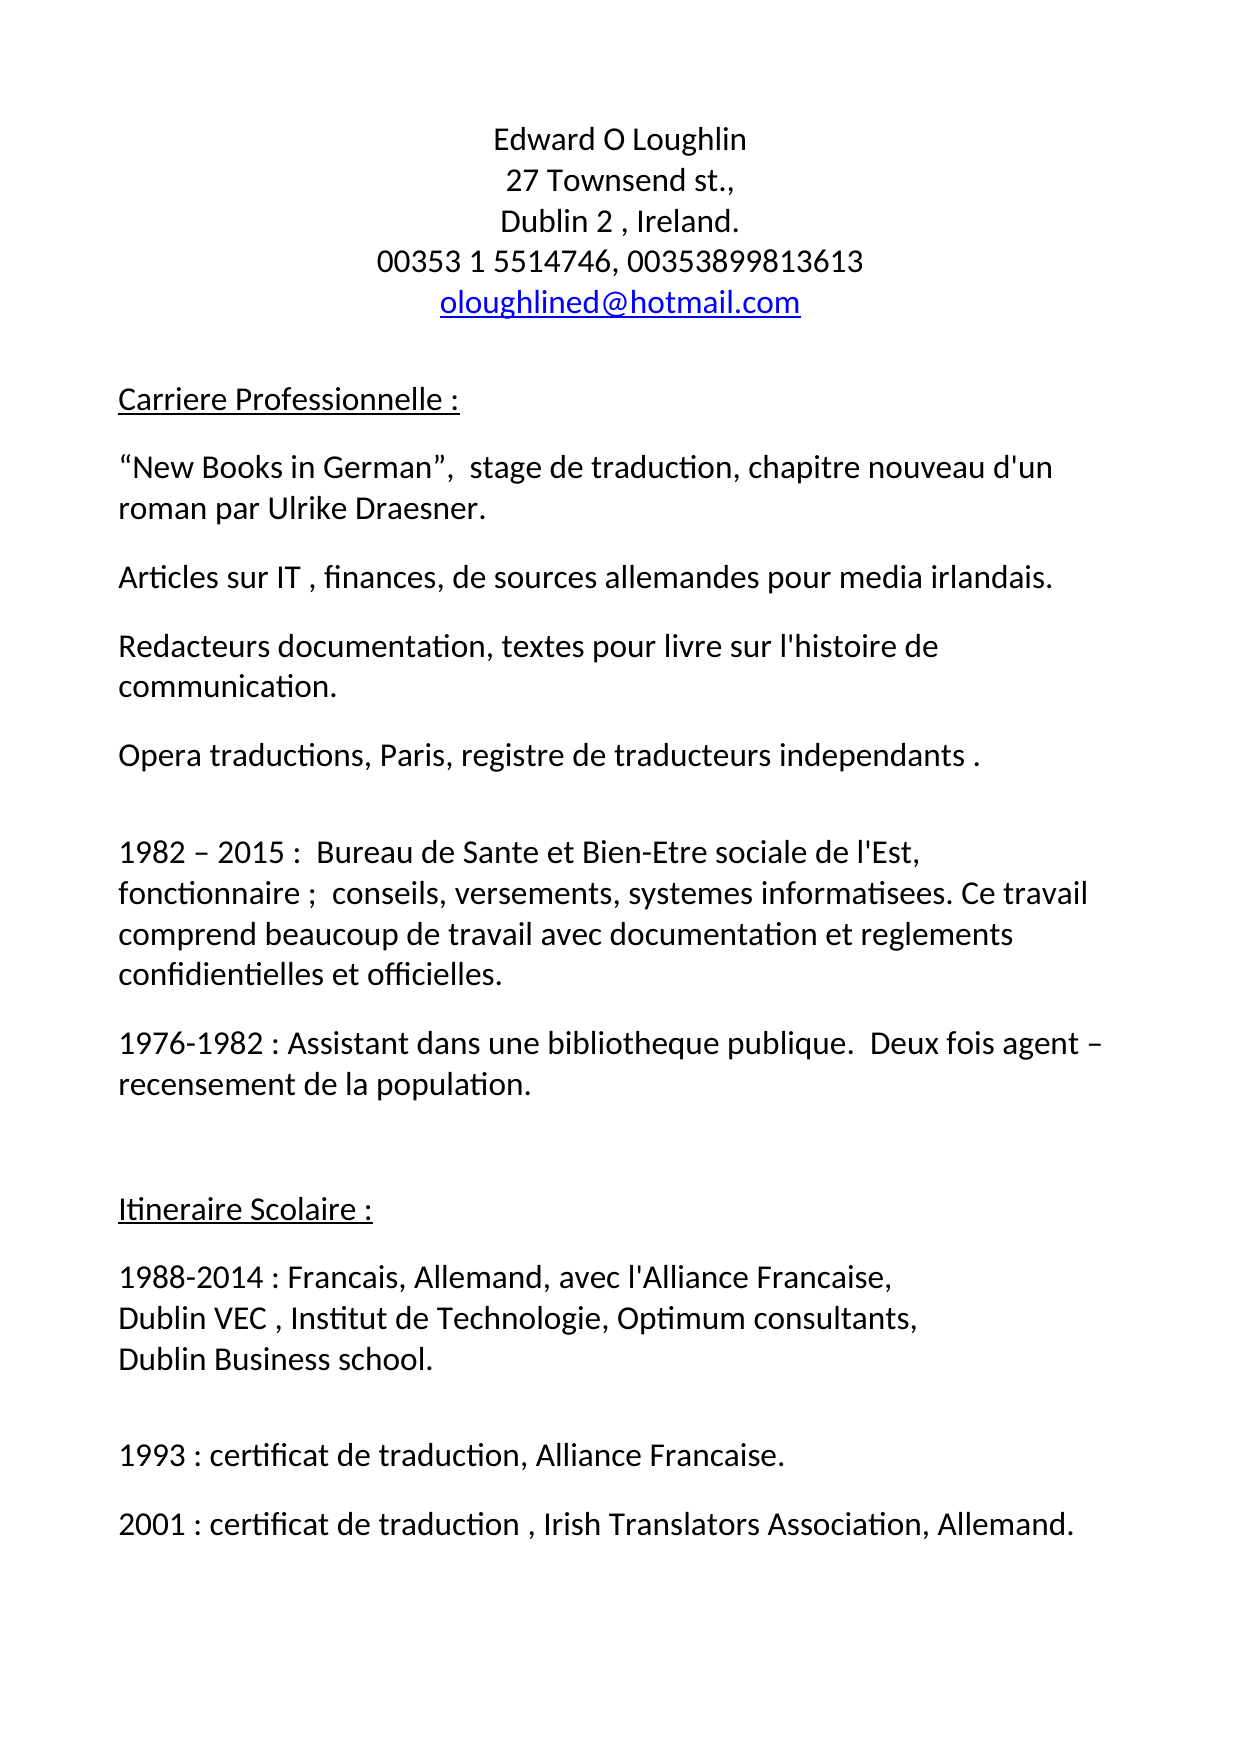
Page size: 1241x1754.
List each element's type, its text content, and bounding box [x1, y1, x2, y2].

text 2001 : certificat de traduction , Irish Translators Association, Allemand. [118, 1503, 1122, 1544]
text Dublin VEC , Institut de Technologie, Optimum consultants, [118, 1297, 1122, 1338]
text oloughlined@hotmail.com [118, 281, 1122, 322]
text Dublin Business school. [118, 1338, 1122, 1378]
text Opera traductions, Paris, registre de traducteurs independants . [118, 734, 1122, 775]
text fonctionnaire ; conseils, versements, systemes informatisees. Ce travail comprend beaucoup de travail avec documentation et reglements confidientielles et officielles. [118, 872, 1122, 994]
text “New Books in German”, stage de traduction, chapitre nouveau d'un roman par Ulrike Draesner. [118, 447, 1122, 528]
text 1993 : certificat de traduction, Alliance Francaise. [118, 1434, 1122, 1475]
text Articles sur IT , finances, de sources allemandes pour media irlandais. [118, 556, 1122, 597]
text Carriere Professionnelle : [118, 378, 1122, 418]
text 1988-2014 : Francais, Allemand, avec l'Alliance Francaise, [118, 1256, 1122, 1297]
text Redacteurs documentation, textes pour livre sur l'histoire de communication. [118, 625, 1122, 706]
text Itineraire Scolaire : [118, 1187, 1122, 1228]
text 27 Townsend st., [118, 159, 1122, 199]
text Dublin 2 , Ireland. [118, 199, 1122, 240]
text 00353 1 5514746, 00353899813613 [118, 240, 1122, 281]
text Edward O Loughlin [118, 118, 1122, 159]
text 1982 – 2015 : Bureau de Sante et Bien-Etre sociale de l'Est, [118, 831, 1122, 872]
text 1976-1982 : Assistant dans une bibliotheque publique. Deux fois agent – recensement de la population. [118, 1022, 1122, 1103]
